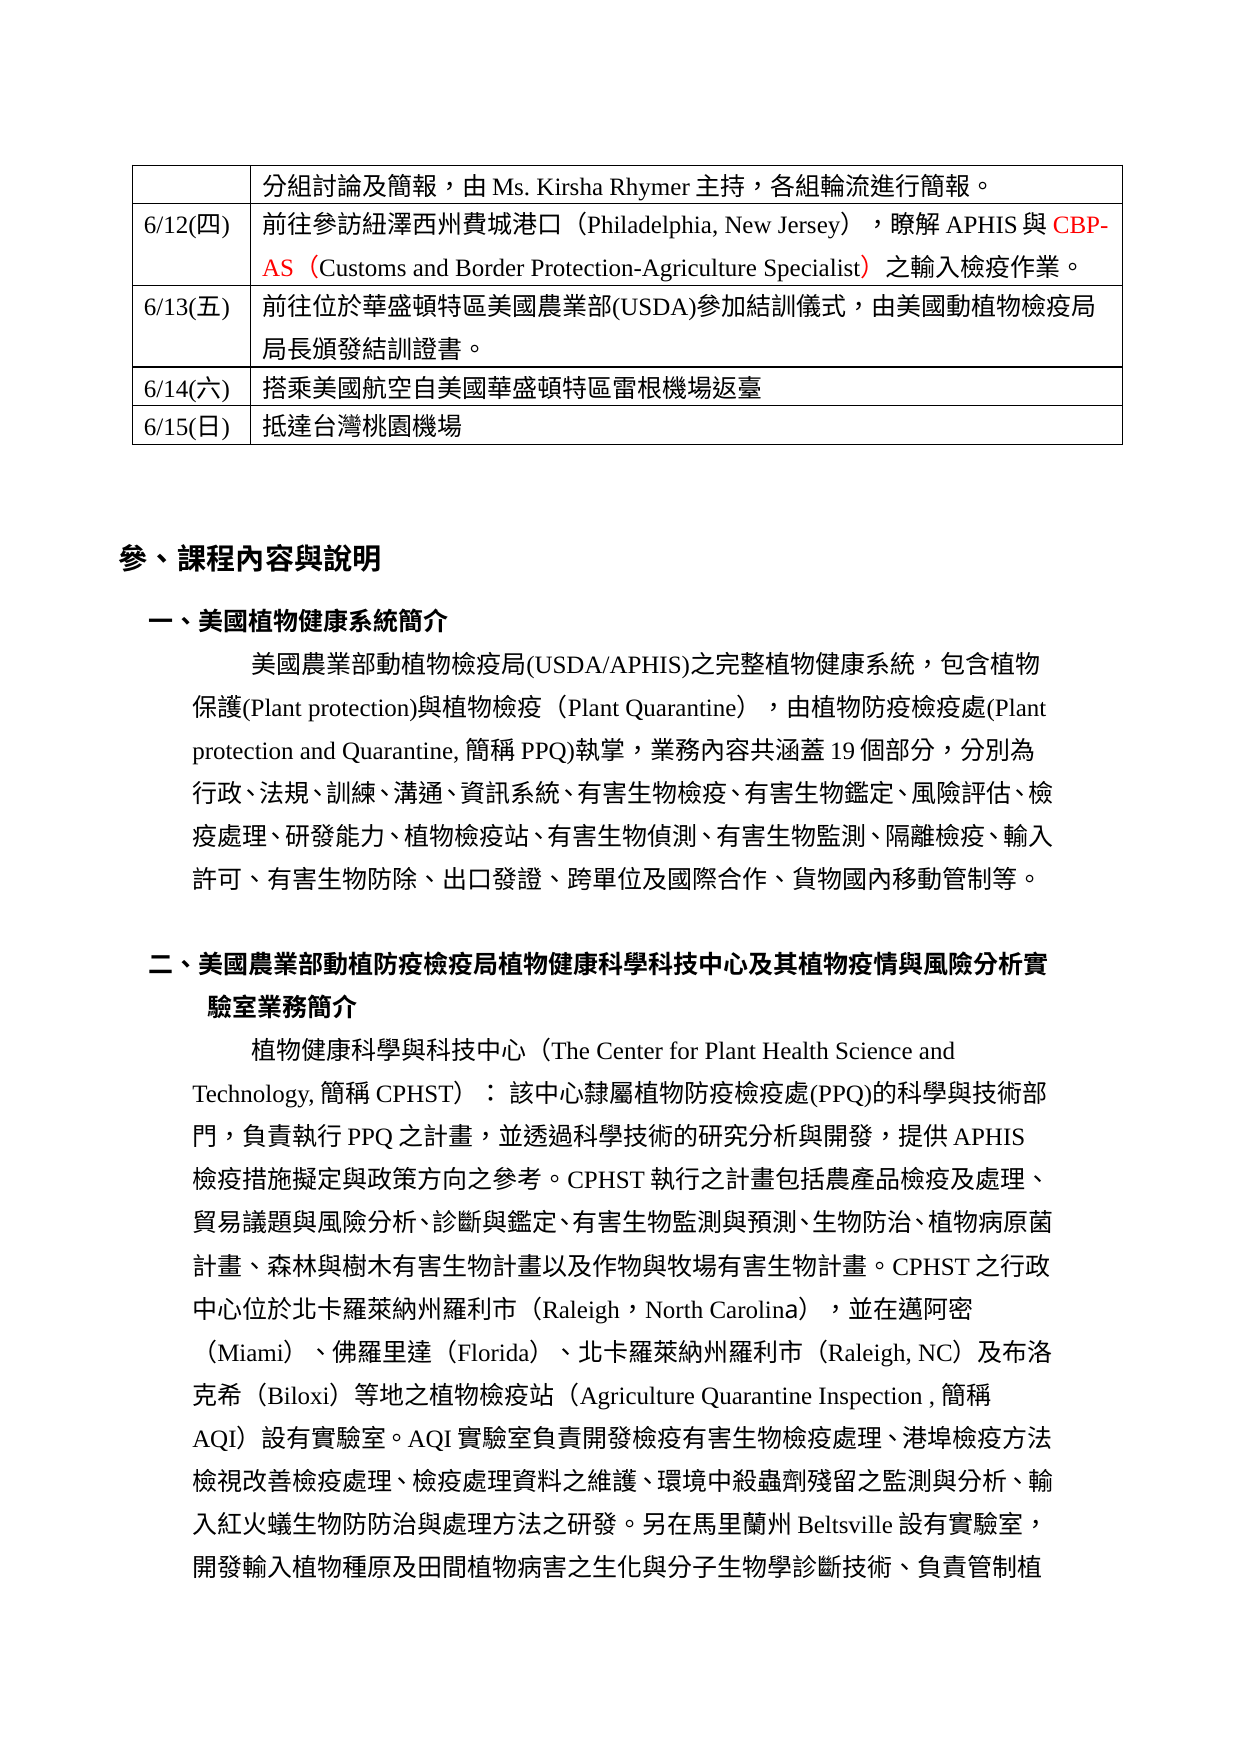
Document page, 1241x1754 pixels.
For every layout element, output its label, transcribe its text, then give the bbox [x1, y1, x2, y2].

text 植物健康科學與科技中心（The Center for Plant Health Science and Technology, 簡稱CPHST）： 該中心隸屬植物防疫檢疫處(PPQ)的科學與技術部門，負責執行PPQ之計畫，並透過科學技術的研究分析與開發，提供APHIS檢疫措施擬定與政策方向之參考。CPHST執行之計畫包括農產品檢疫及處理、貿易議題與風險分析、診斷與鑑定、有害生物監測與預測、生物防治、植物病原菌計畫、森林與樹木有害生物計畫以及作物與牧場有害生物計畫。CPHST之行政中心位於北卡羅萊納州羅利市（Raleigh，North Carolina），並在邁阿密（Miami）、佛羅里達（Florida）、北卡羅萊納州羅利市（Raleigh, NC）及布洛克希（Biloxi）等地之植物檢疫站（Agriculture Quarantine Inspection , 簡稱AQI）設有實驗室。AQI實驗室負責開發檢疫有害生物檢疫處理、港埠檢疫方法、檢視改善檢疫處理、檢疫處理資料之維護、環境中殺蟲劑殘留之監測與分析、輸入紅火蟻生物防防治與處理方法之研發。另在馬里蘭州Beltsville設有實驗室，開發輸入植物種原及田間植物病害之生化與分子生物學診斷技術、負責管制植物病害之診斷，負責植物病原診斷技術之建立及訓練，診斷技術之轉移等。 [192, 1030, 1053, 1585]
table_cell 搭乘美國航空自美國華盛頓特區雷根機場返臺 [251, 368, 1122, 405]
table_cell 6/15(日) [133, 406, 250, 443]
table_cell 前往位於華盛頓特區美國農業部(USDA)參加結訓儀式，由美國動植物檢疫局局長頒發結訓證書。 [251, 286, 1122, 366]
table_cell [133, 166, 250, 203]
table_cell 6/13(五) [133, 286, 250, 366]
table_cell 抵達台灣桃園機場 [251, 406, 1122, 443]
table_cell 6/14(六) [133, 368, 250, 405]
text 一、美國植物健康系統簡介 [148, 601, 1053, 638]
list 課程內容與說明 [118, 519, 1053, 594]
table_cell 6/12(四) [133, 204, 250, 285]
table_cell 前往參訪紐澤西州費城港口（Philadelphia, New Jersey），瞭解APHIS與CBP-AS（Customs and Border Protection-Agriculture Specialist）之輸入檢疫作業。 [251, 204, 1122, 285]
text 二、美國農業部動植防疫檢疫局植物健康科學科技中心及其植物疫情與風險分析實驗室業務簡介 [148, 944, 1053, 1024]
text 美國農業部動植物檢疫局(USDA/APHIS)之完整植物健康系統，包含植物保護(Plant protection)與植物檢疫（Plant Quarantine），由植物防疫檢疫處(Plant protection and Quarantine, 簡稱PPQ)執掌，業務內容共涵蓋19個部分，分別為行政、法規、訓練、溝通、資訊系統、有害生物檢疫、有害生物鑑定、風險評估、檢疫處理、研發能力、植物檢疫站、有害生物偵測、有害生物監測、隔離檢疫、輸入許可、有害生物防除、出口發證、跨單位及國際合作、貨物國內移動管制等。 [192, 644, 1053, 897]
table_cell 分組討論及簡報，由Ms. Kirsha Rhymer主持，各組輪流進行簡報。 [251, 166, 1122, 203]
